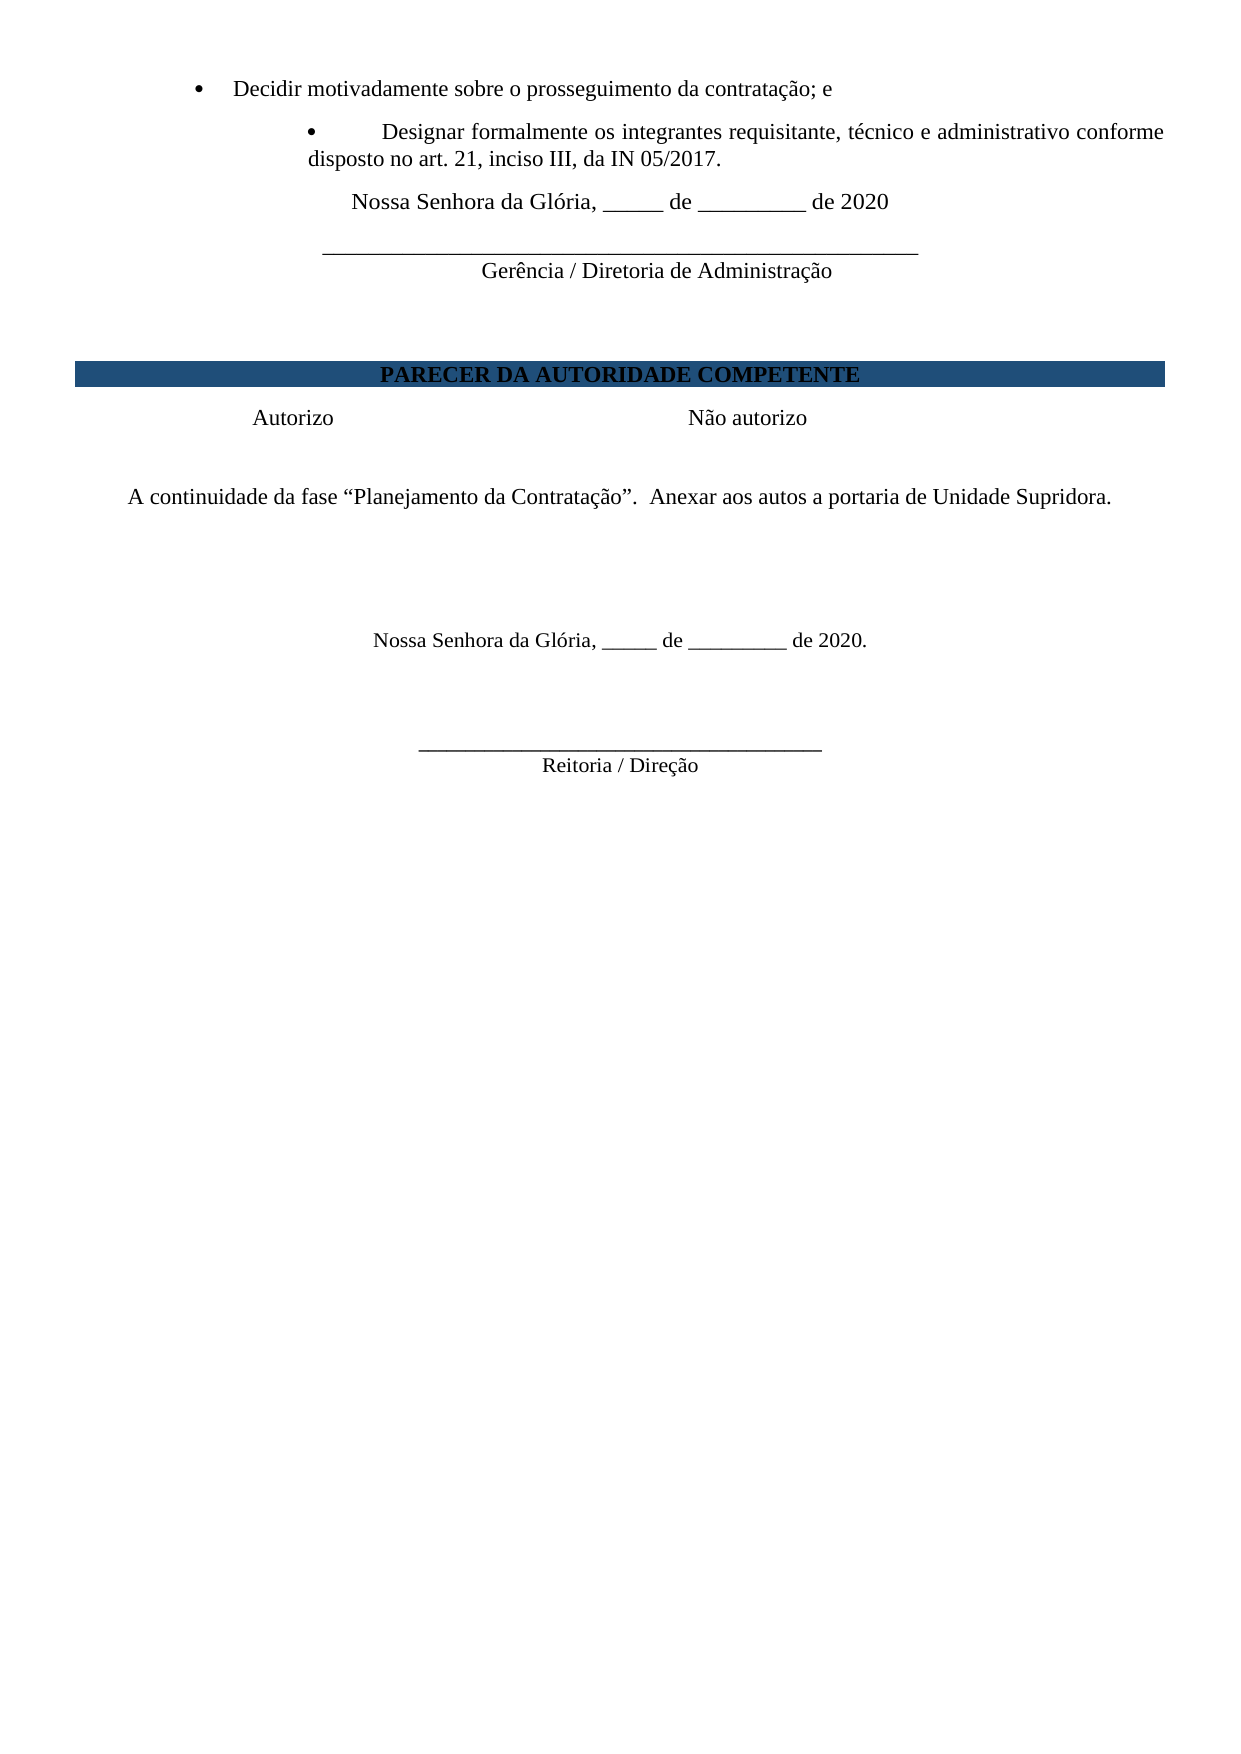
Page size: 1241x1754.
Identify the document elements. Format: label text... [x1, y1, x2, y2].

text Autorizo Não autorizo [75, 404, 1165, 430]
text Gerência / Diretoria de Administração [75, 258, 1165, 284]
list Designar formalmente os integrantes requisitante, técnico e administrativo conforme disposto no art. 21, inciso III, da IN 05/2017. [308, 118, 1165, 171]
list Nossa Senhora da Glória, _____ de _________ de 2020 [75, 188, 1165, 214]
text PARECER DA AUTORIDADE COMPETENTE [75, 361, 1165, 387]
text Nossa Senhora da Glória, _____ de _________ de 2020. [75, 628, 1165, 652]
text A continuidade da fase “Planejamento da Contratação”. Anexar aos autos a portaria de Unidade Supridora. [75, 483, 1165, 509]
list Decidir motivadamente sobre o prosseguimento da contratação; e [195, 75, 1165, 101]
text ___________________________________________ Reitoria / Direção [75, 732, 1165, 777]
text ____________________________________________________ [75, 231, 1165, 258]
